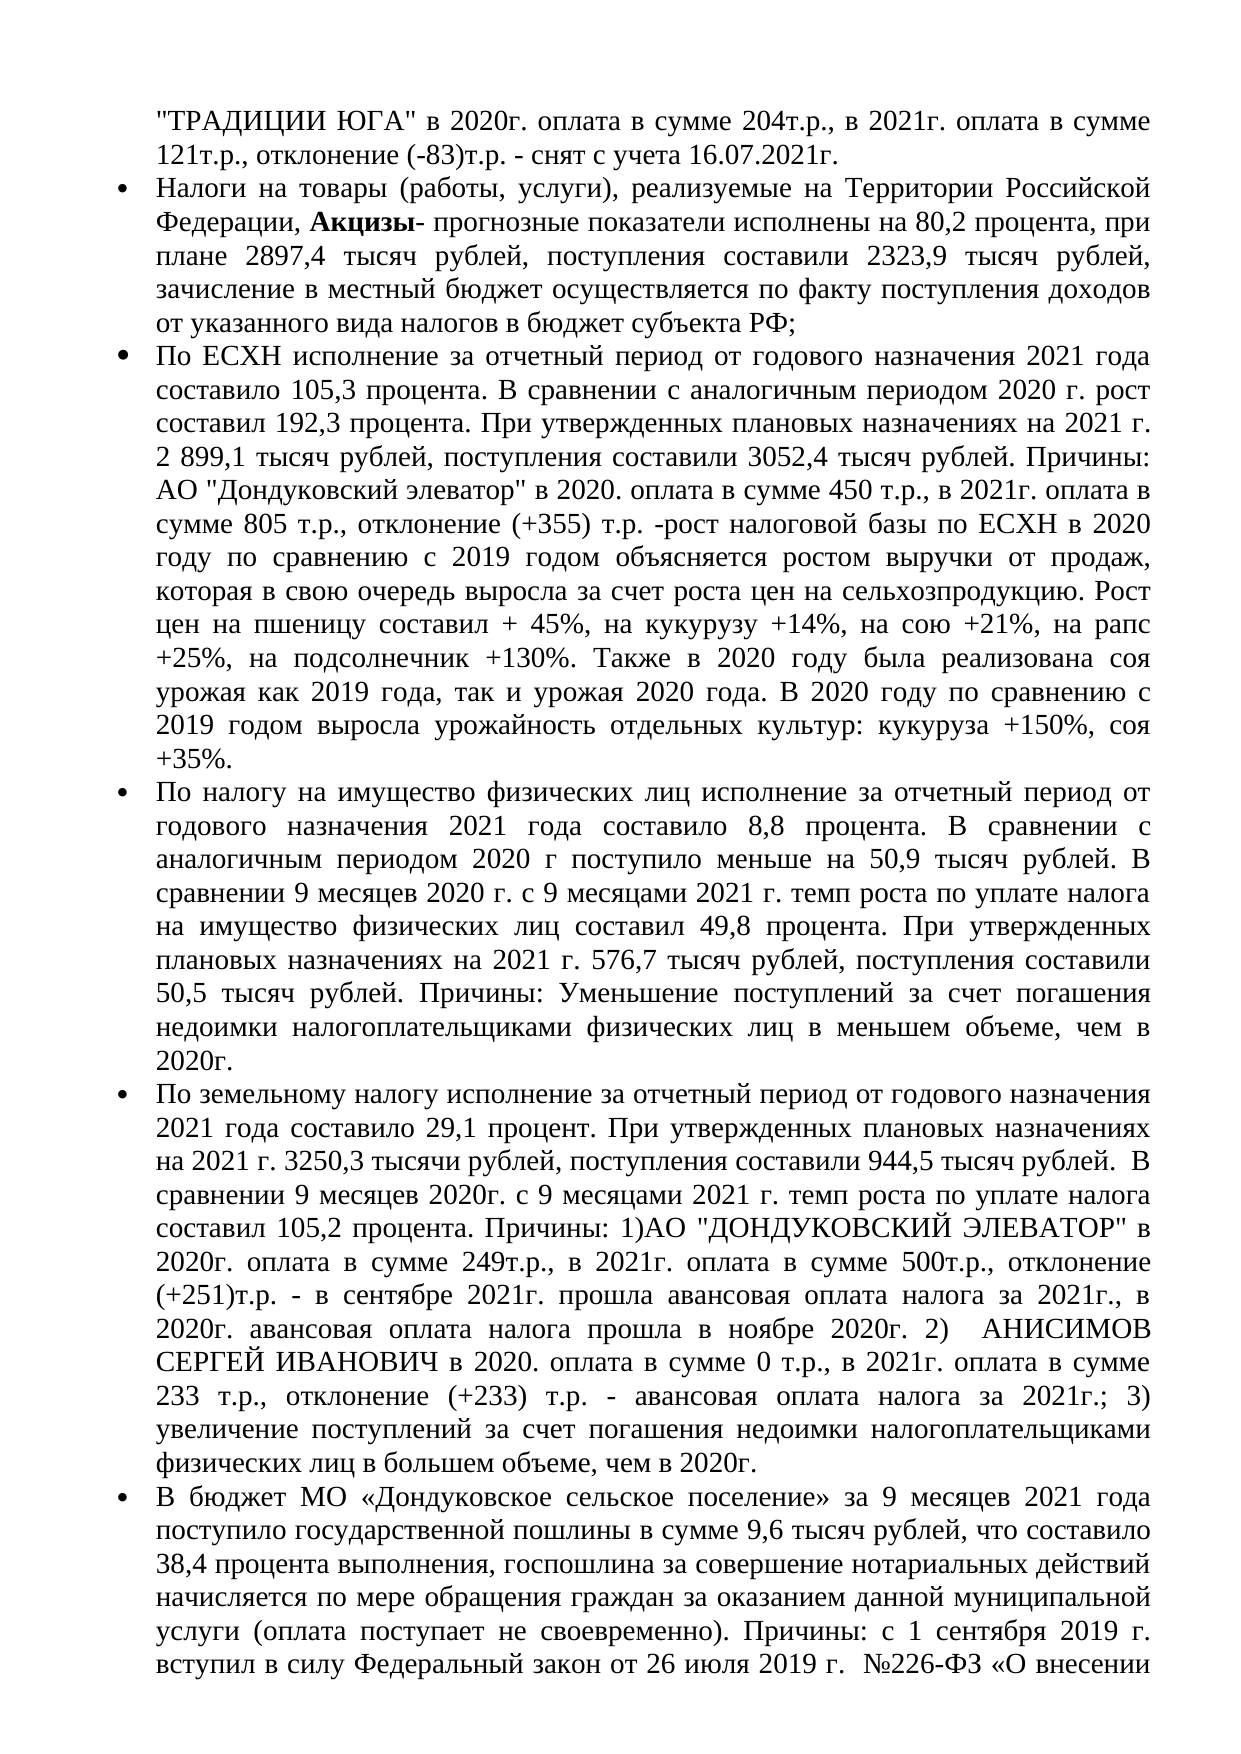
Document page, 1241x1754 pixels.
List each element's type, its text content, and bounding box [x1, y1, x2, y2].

list По земельному налогу исполнение за отчетный период от годового назначения 2021 года составило 29,1 процент. При утвержденных плановых назначениях на 2021 г. 3250,3 тысячи рублей, поступления составили 944,5 тысяч рублей. В сравнении 9 месяцев 2020г. с 9 месяцами 2021 г. темп роста по уплате налога составил 105,2 процента. Причины: 1)АО "ДОНДУКОВСКИЙ ЭЛЕВАТОР" в 2020г. оплата в сумме 249т.р., в 2021г. оплата в сумме 500т.р., отклонение (+251)т.р. - в сентябре 2021г. прошла авансовая оплата налога за 2021г., в 2020г. авансовая оплата налога прошла в ноябре 2020г. 2) АНИСИМОВ СЕРГЕЙ ИВАНОВИЧ в 2020. оплата в сумме 0 т.р., в 2021г. оплата в сумме 233 т.р., отклонение (+233) т.р. - авансовая оплата налога за 2021г.; 3) увеличение поступлений за счет погашения недоимки налогоплательщиками физических лиц в большем объеме, чем в 2020г. [118, 1076, 1152, 1479]
list По налогу на имущество физических лиц исполнение за отчетный период от годового назначения 2021 года составило 8,8 процента. В сравнении с аналогичным периодом 2020 г поступило меньше на 50,9 тысяч рублей. В сравнении 9 месяцев 2020 г. с 9 месяцами 2021 г. темп роста по уплате налога на имущество физических лиц составил 49,8 процента. При утвержденных плановых назначениях на 2021 г. 576,7 тысяч рублей, поступления составили 50,5 тысяч рублей. Причины: Уменьшение поступлений за счет погашения недоимки налогоплательщиками физических лиц в меньшем объеме, чем в 2020г. [118, 774, 1152, 1076]
list В бюджет МО «Дондуковское сельское поселение» за 9 месяцев 2021 года поступило государственной пошлины в сумме 9,6 тысяч рублей, что составило 38,4 процента выполнения, госпошлина за совершение нотариальных действий начисляется по мере обращения граждан за оказанием данной муниципальной услуги (оплата поступает не своевременно). Причины: с 1 сентября 2019 г. вступил в силу Федеральный закон от 26 июля 2019 г. №226-ФЗ «О внесении [118, 1479, 1152, 1680]
list Налоги на товары (работы, услуги), реализуемые на Территории Российской Федерации, Акцизы- прогнозные показатели исполнены на 80,2 процента, при плане 2897,4 тысяч рублей, поступления составили 2323,9 тысяч рублей, зачисление в местный бюджет осуществляется по факту поступления доходов от указанного вида налогов в бюджет субъекта РФ; [118, 171, 1152, 338]
list "ТРАДИЦИИ ЮГА" в 2020г. оплата в сумме 204т.р., в 2021г. оплата в сумме 121т.р., отклонение (-83)т.р. - снят с учета 16.07.2021г. [118, 103, 1152, 171]
list По ЕСХН исполнение за отчетный период от годового назначения 2021 года составило 105,3 процента. В сравнении с аналогичным периодом 2020 г. рост составил 192,3 процента. При утвержденных плановых назначениях на 2021 г. 2 899,1 тысяч рублей, поступления составили 3052,4 тысяч рублей. Причины: АО "Дондуковский элеватор" в 2020. оплата в сумме 450 т.р., в 2021г. оплата в сумме 805 т.р., отклонение (+355) т.р. -рост налоговой базы по ЕСХН в 2020 году по сравнению с 2019 годом объясняется ростом выручки от продаж, которая в свою очередь выросла за счет роста цен на сельхозпродукцию. Рост цен на пшеницу составил + 45%, на кукурузу +14%, на сою +21%, на рапс +25%, на подсолнечник +130%. Также в 2020 году была реализована соя урожая как 2019 года, так и урожая 2020 года. В 2020 году по сравнению с 2019 годом выросла урожайность отдельных культур: кукуруза +150%, соя +35%. [118, 338, 1152, 774]
